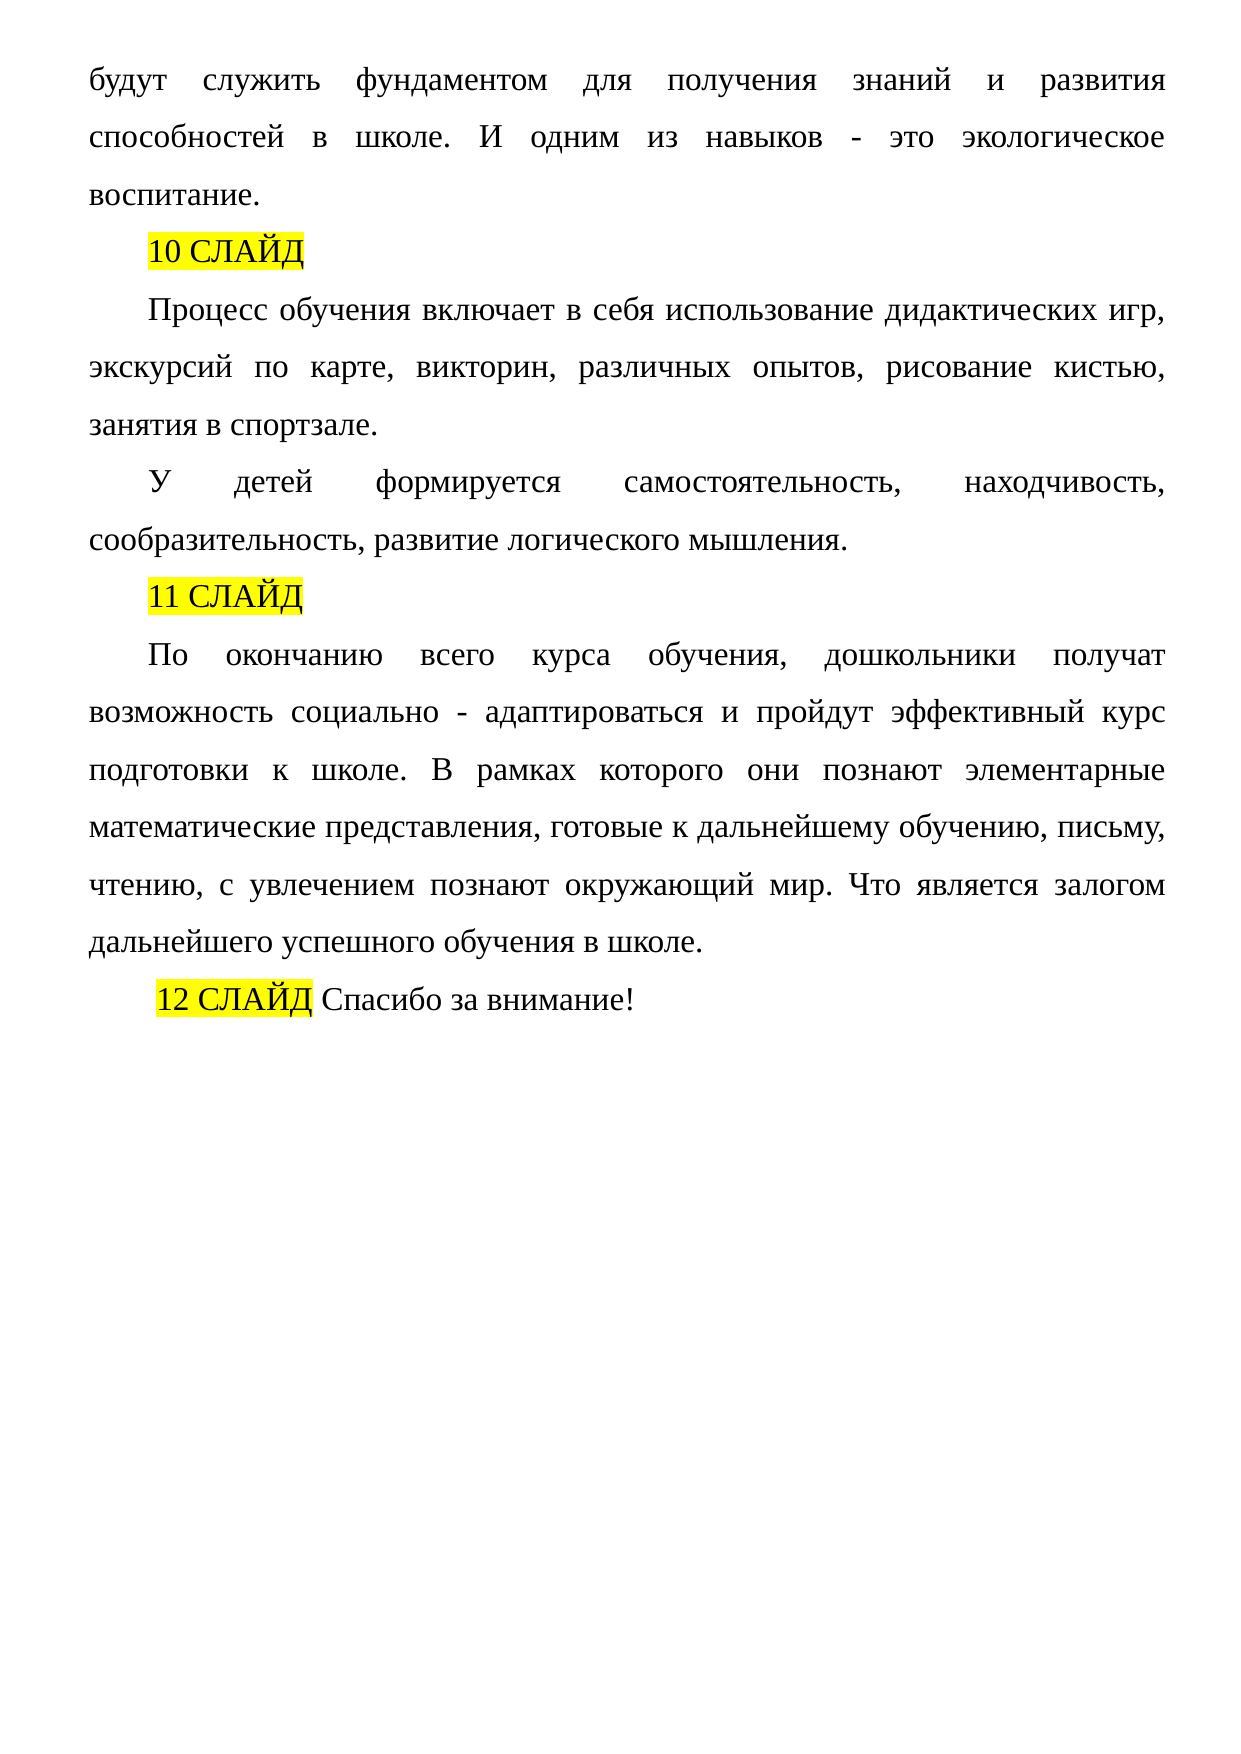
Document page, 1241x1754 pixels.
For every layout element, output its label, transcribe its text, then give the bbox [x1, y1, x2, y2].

text Процесс обучения включает в себя использование дидактических игр, экскурсий по карте, викторин, различных опытов, рисование кистью, занятия в спортзале. [89, 289, 1167, 442]
text будут служить фундаментом для получения знаний и развития способностей в школе. И одним из навыков - это экологическое воспитание. [89, 59, 1167, 212]
text 10 СЛАЙД [89, 232, 1167, 270]
text 12 СЛАЙД Спасибо за внимание! [89, 979, 1167, 1017]
text По окончанию всего курса обучения, дошкольники получат возможность социально - адаптироваться и пройдут эффективный курс подготовки к школе. В рамках которого они познают элементарные математические представления, готовые к дальнейшему обучению, письму, чтению, с увлечением познают окружающий мир. Что является залогом дальнейшего успешного обучения в школе. [89, 634, 1167, 960]
text 11 СЛАЙД [89, 577, 1167, 615]
text У детей формируется самостоятельность, находчивость, сообразительность, развитие логического мышления. [89, 462, 1167, 557]
